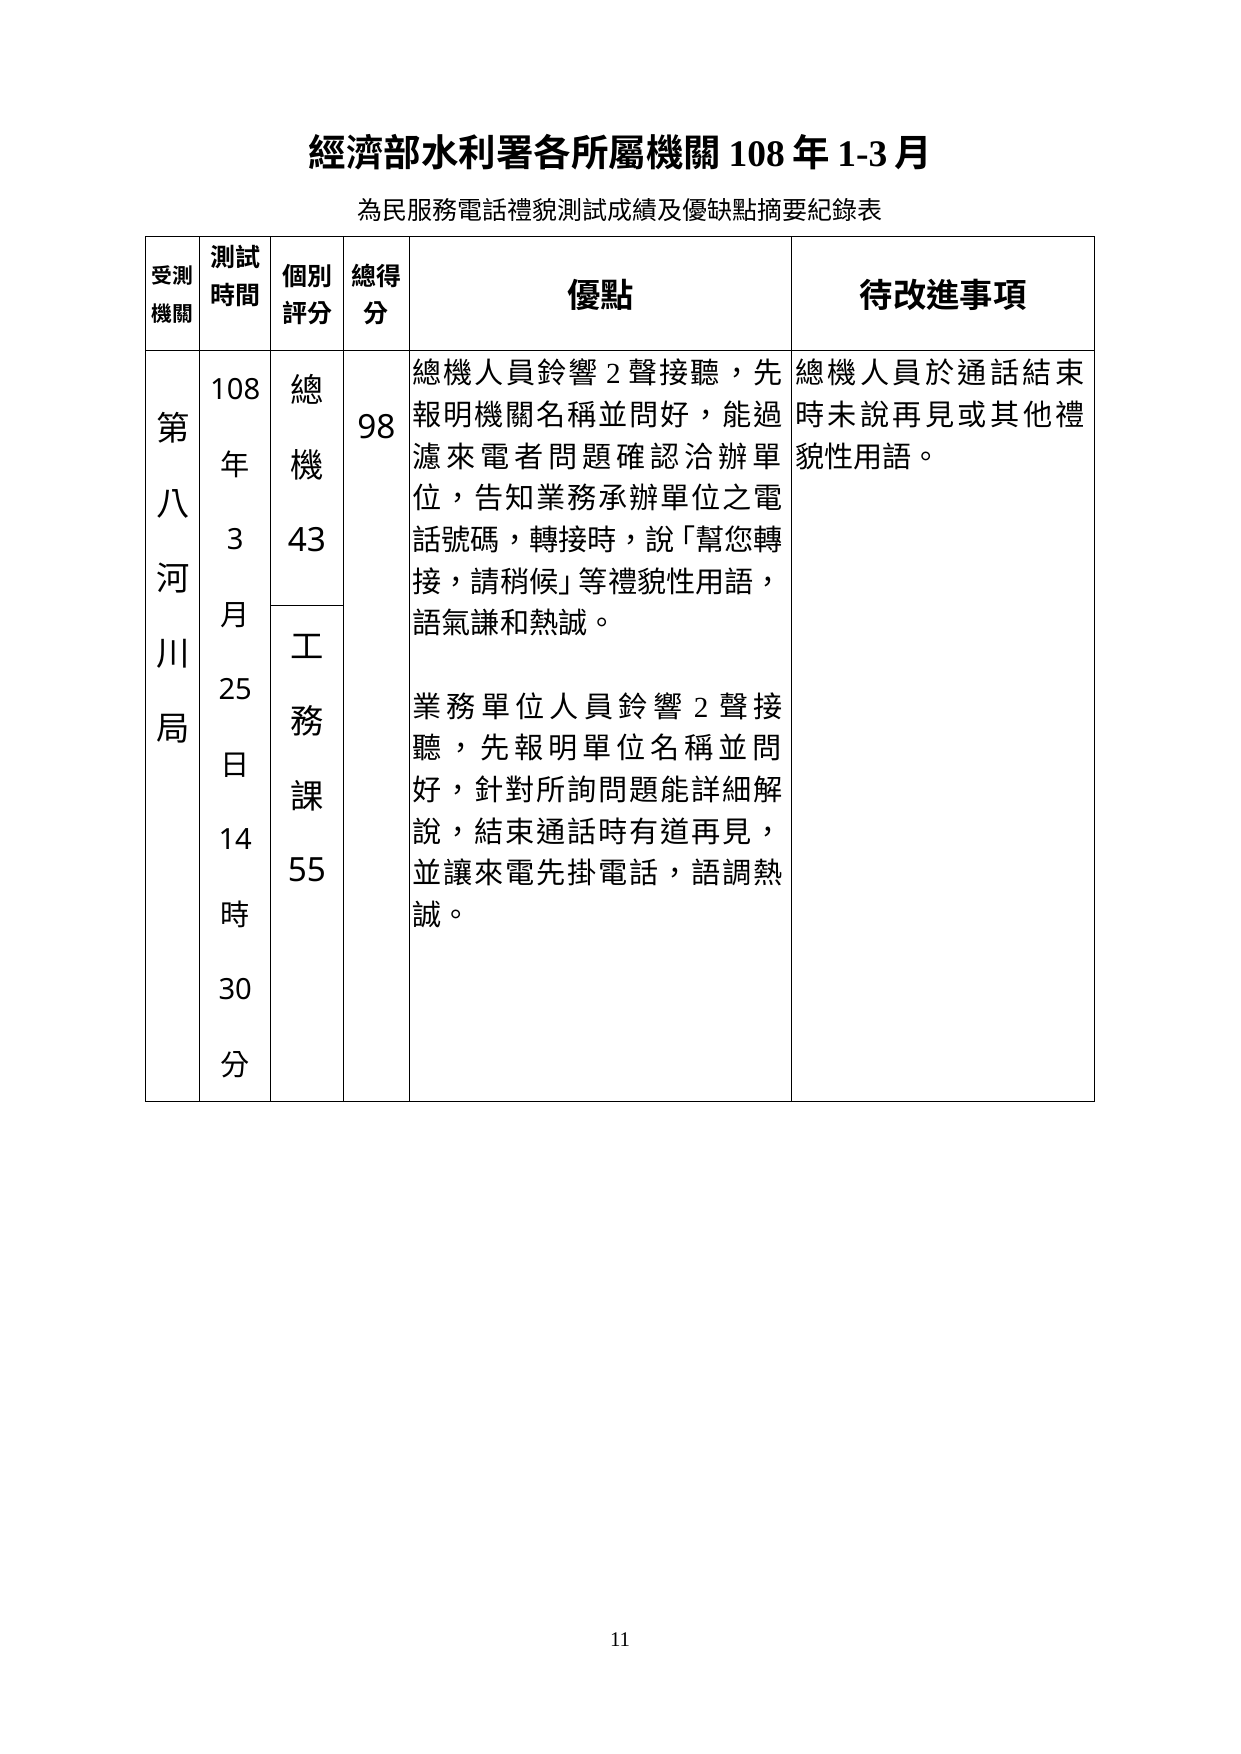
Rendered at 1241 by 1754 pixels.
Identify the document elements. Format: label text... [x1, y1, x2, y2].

table_header 優點 [410, 237, 791, 349]
table_cell 總機人員於通話結束時未說再見或其他禮貌性用語。 [792, 351, 1094, 1101]
table_cell 工 務 課 55 [271, 606, 343, 1101]
table_cell 第八河川局 [146, 351, 199, 1101]
table_header 受測機關 [146, 237, 199, 349]
table_cell 總 機 43 [271, 351, 343, 605]
table_cell 98 [344, 351, 409, 1101]
table_cell 總機人員鈴響2聲接聽，先報明機關名稱並問好，能過濾來電者問題確認洽辦單位，告知業務承辦單位之電話號碼，轉接時，說「幫您轉接，請稍候」等禮貌性用語，語氣謙和熱誠。 業務單位人員鈴響2聲接聽，先報明單位名稱並問好，針對所詢問題能詳細解說，結束通話時有道再見，並讓來電先掛電話，語調熱誠。 [410, 351, 791, 1101]
table_cell 108 年 3 月 25 日 14 時 30 分 [200, 351, 270, 1101]
text 為民服務電話禮貌測試成績及優缺點摘要紀錄表 [187, 191, 1053, 227]
text 經濟部水利署各所屬機關108年1-3月 [187, 123, 1053, 177]
table_header 測試 時間 [200, 237, 270, 349]
table_header 總得分 [344, 237, 409, 349]
table_header 待改進事項 [792, 237, 1094, 349]
table_header 個別評分 [271, 237, 343, 349]
